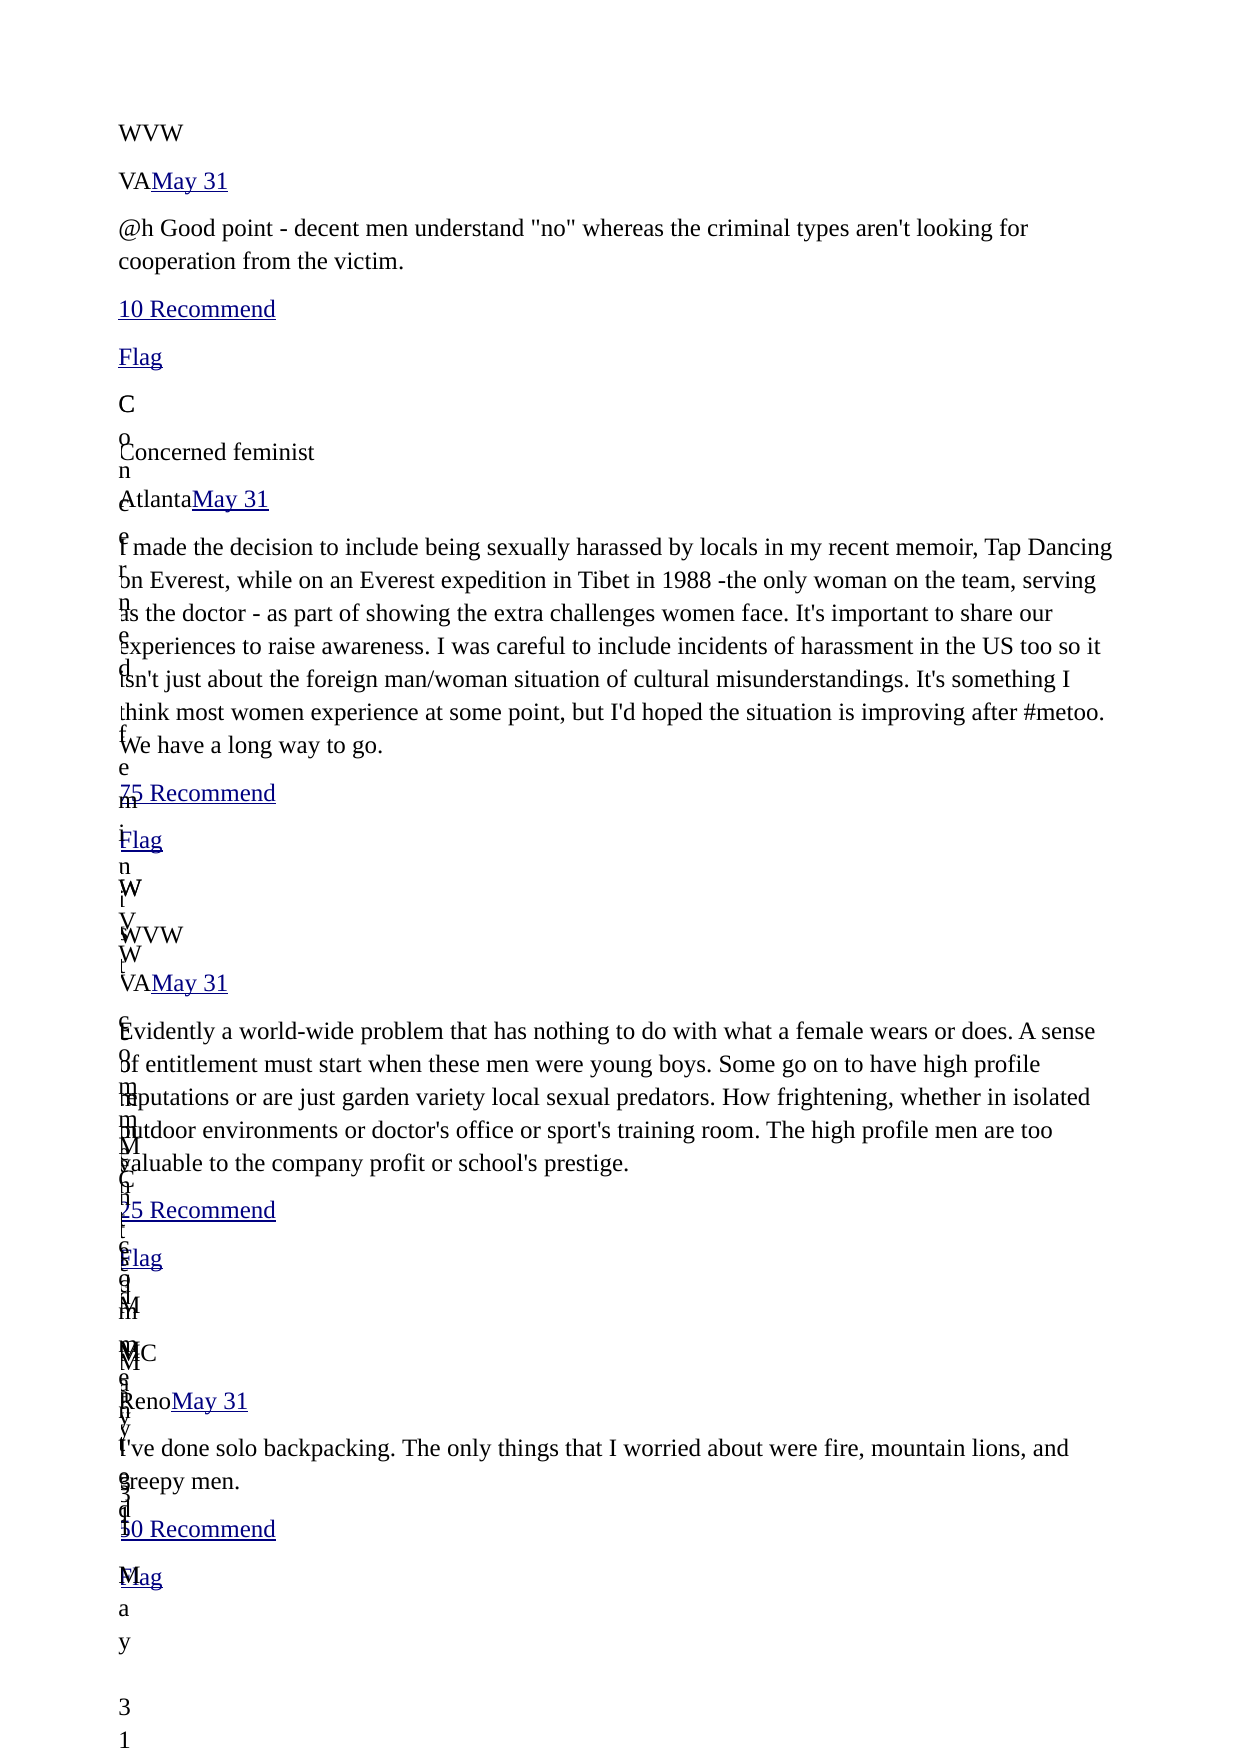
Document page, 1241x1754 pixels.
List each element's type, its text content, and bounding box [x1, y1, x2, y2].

text 25 Recommend [122, 1195, 1122, 1224]
text VAMay 31 [118, 166, 1122, 194]
text 10 Recommend [118, 294, 1122, 323]
text @h Good point - decent men understand "no" whereas the criminal types aren't looking for cooperation from the victim. [118, 213, 1122, 275]
text WVW [121, 921, 1122, 949]
text Flag [121, 1562, 1122, 1590]
text Flag [121, 1243, 1122, 1272]
text 50 Recommend [121, 1514, 1122, 1543]
text 75 Recommend [121, 778, 1122, 806]
text VAMay 31 [121, 968, 1122, 997]
text M [122, 1309, 127, 1319]
text C [121, 389, 1122, 418]
text Evidently a world-wide problem that has nothing to do with what a female wears or does. A sense of entitlement must start when these men were young boys. Some go on to have high profile reputations or are just garden variety local sexual predators. How frightening, whether in isolated outdoor environments or doctor's office or sport's training room. The high profile men are too valuable to the company profit or school's prestige. [121, 1016, 1122, 1177]
text I made the decision to include being sexually harassed by locals in my recent memoir, Tap Dancing on Everest, while on an Everest expedition in Tibet in 1988 -the only woman on the team, serving as the doctor - as part of showing the extra challenges women face. It's important to share our experiences to raise awareness. I was careful to include incidents of harassment in the US too so it isn't just about the foreign man/woman situation of cultural misunderstandings. It's something I think most women experience at some point, but I'd hoped the situation is improving after #metoo. We have a long way to go. [121, 532, 1122, 759]
text AtlantaMay 31 [121, 484, 1122, 513]
text Flag [121, 825, 1122, 854]
text I've done solo backpacking. The only things that I worried about were fire, mountain lions, and creepy men. [121, 1433, 1122, 1495]
text Concerned feminist [121, 437, 1122, 466]
text M [127, 1291, 1122, 1319]
text M [129, 1309, 134, 1319]
text W [121, 873, 1122, 902]
text WVW [118, 118, 1122, 147]
text MC [121, 1338, 1122, 1367]
text RenoMay 31 [121, 1386, 1122, 1414]
text M [121, 1292, 127, 1303]
text Flag [118, 342, 1122, 370]
